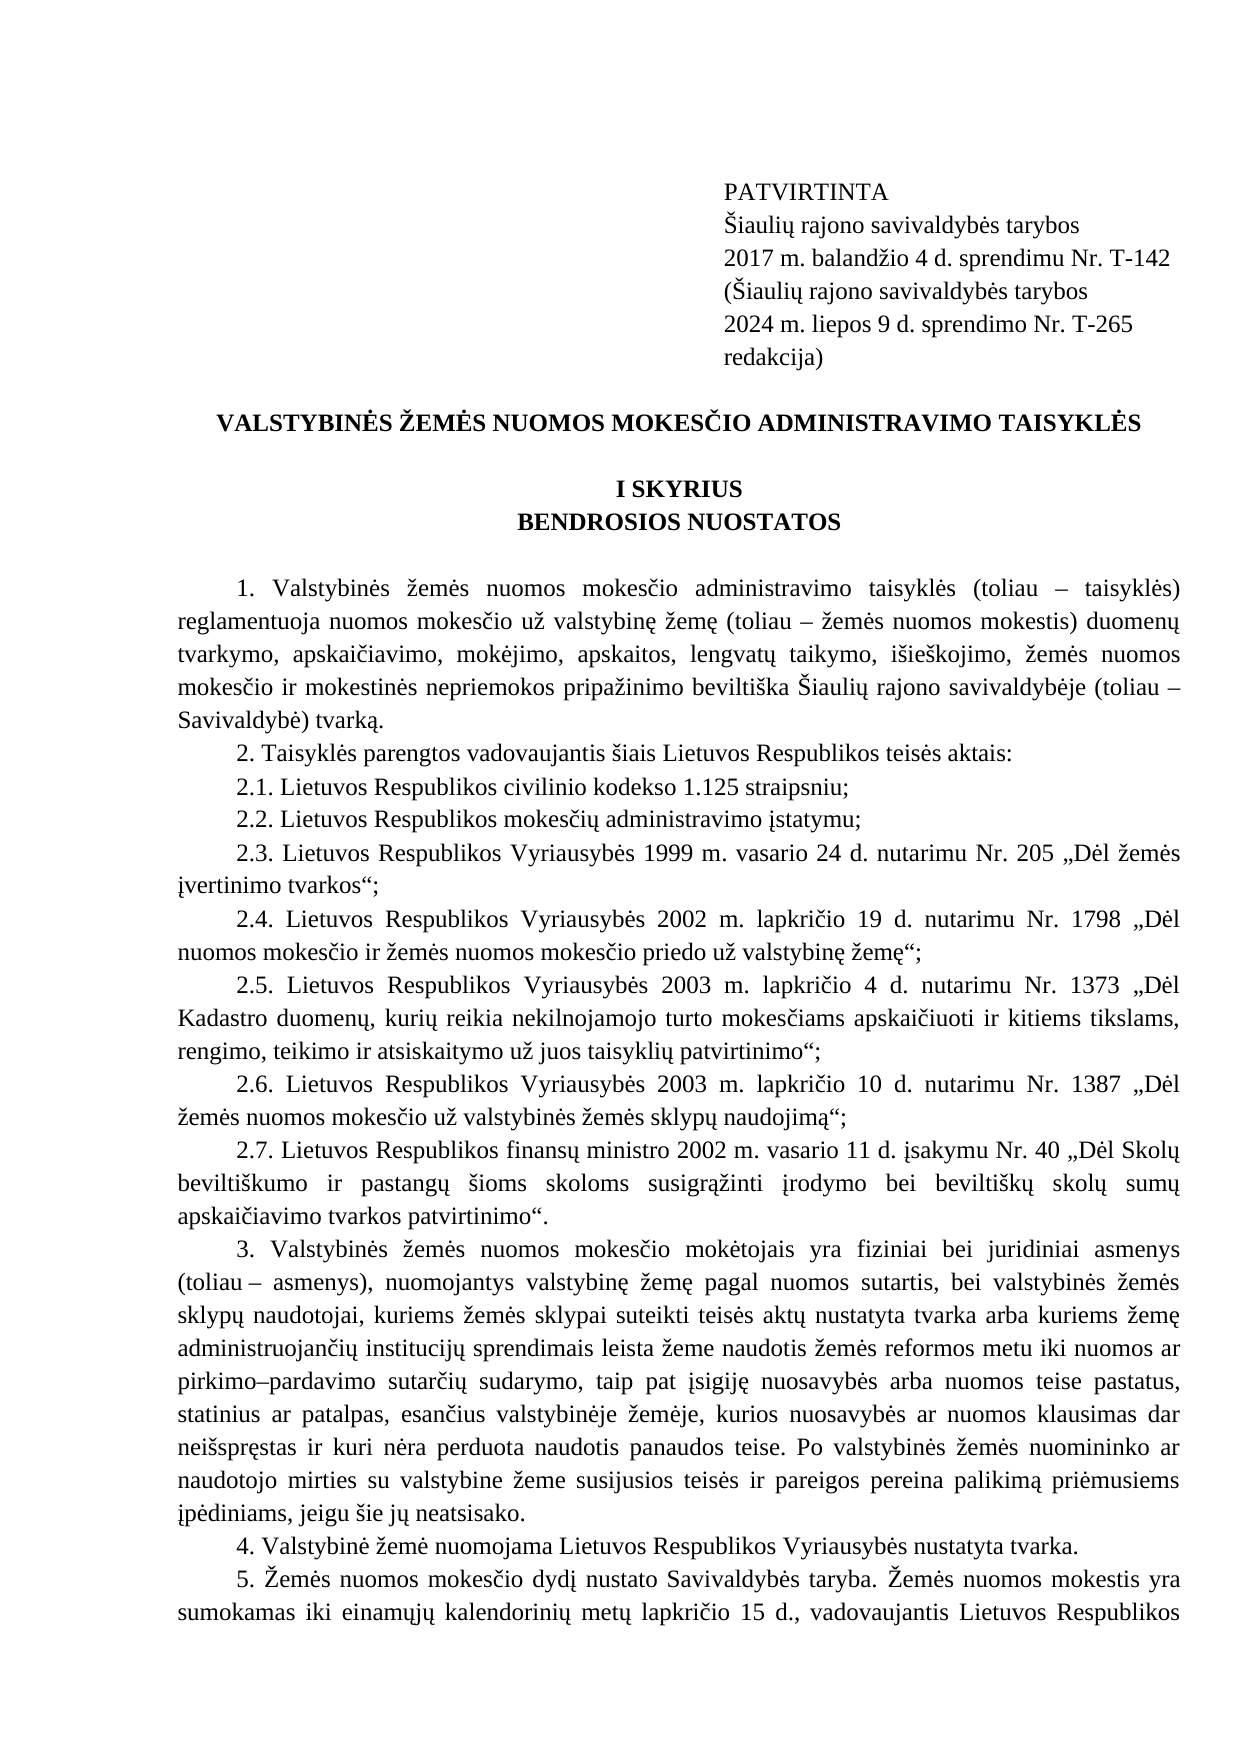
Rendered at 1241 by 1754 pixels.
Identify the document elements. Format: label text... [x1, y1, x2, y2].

text 2024 m. liepos 9 d. sprendimo Nr. T-265 [723, 309, 1181, 338]
text 2.7. Lietuvos Respublikos finansų ministro 2002 m. vasario 11 d. įsakymu Nr. 40 „Dėl Skolų beviltiškumo ir pastangų šioms skoloms susigrąžinti įrodymo bei beviltiškų skolų sumų apskaičiavimo tvarkos patvirtinimo“. [177, 1135, 1181, 1229]
text 1. Valstybinės žemės nuomos mokesčio administravimo taisyklės (toliau – taisyklės) reglamentuoja nuomos mokesčio už valstybinę žemę (toliau – žemės nuomos mokestis) duomenų tvarkymo, apskaičiavimo, mokėjimo, apskaitos, lengvatų taikymo, išieškojimo, žemės nuomos mokesčio ir mokestinės nepriemokos pripažinimo beviltiška Šiaulių rajono savivaldybėje (toliau – Savivaldybė) tvarką. [177, 573, 1181, 734]
text 2.1. Lietuvos Respublikos civilinio kodekso 1.125 straipsniu; [177, 772, 1181, 800]
text VALSTYBINĖS ŽEMĖS NUOMOS MOKESČIO ADMINISTRAVIMO TAISYKLĖS [177, 408, 1181, 437]
text redakcija) [723, 342, 1181, 371]
text 2.4. Lietuvos Respublikos Vyriausybės 2002 m. lapkričio 19 d. nutarimu Nr. 1798 „Dėl nuomos mokesčio ir žemės nuomos mokesčio priedo už valstybinę žemę“; [177, 904, 1181, 965]
text 2.6. Lietuvos Respublikos Vyriausybės 2003 m. lapkričio 10 d. nutarimu Nr. 1387 „Dėl žemės nuomos mokesčio už valstybinės žemės sklypų naudojimą“; [177, 1069, 1181, 1131]
text BENDROSIOS NUOSTATOS [177, 507, 1181, 536]
text 5. Žemės nuomos mokesčio dydį nustato Savivaldybės taryba. Žemės nuomos mokestis yra sumokamas iki einamųjų kalendorinių metų lapkričio 15 d., vadovaujantis Lietuvos Respublikos [177, 1564, 1181, 1626]
text 2017 m. balandžio 4 d. sprendimu Nr. T-142 [723, 243, 1181, 272]
text 2.3. Lietuvos Respublikos Vyriausybės 1999 m. vasario 24 d. nutarimu Nr. 205 „Dėl žemės įvertinimo tvarkos“; [177, 838, 1181, 899]
text 4. Valstybinė žemė nuomojama Lietuvos Respublikos Vyriausybės nustatyta tvarka. [177, 1531, 1181, 1560]
text 3. Valstybinės žemės nuomos mokesčio mokėtojais yra fiziniai bei juridiniai asmenys (toliau – asmenys), nuomojantys valstybinę žemę pagal nuomos sutartis, bei valstybinės žemės sklypų naudotojai, kuriems žemės sklypai suteikti teisės aktų nustatyta tvarka arba kuriems žemę administruojančių institucijų sprendimais leista žeme naudotis žemės reformos metu iki nuomos ar pirkimo–pardavimo sutarčių sudarymo, taip pat įsigiję nuosavybės arba nuomos teise pastatus, statinius ar patalpas, esančius valstybinėje žemėje, kurios nuosavybės ar nuomos klausimas dar neišspręstas ir kuri nėra perduota naudotis panaudos teise. Po valstybinės žemės nuomininko ar naudotojo mirties su valstybine žeme susijusios teisės ir pareigos pereina palikimą priėmusiems įpėdiniams, jeigu šie jų neatsisako. [177, 1234, 1181, 1527]
text (Šiaulių rajono savivaldybės tarybos [723, 276, 1181, 305]
text 2.5. Lietuvos Respublikos Vyriausybės 2003 m. lapkričio 4 d. nutarimu Nr. 1373 „Dėl Kadastro duomenų, kurių reikia nekilnojamojo turto mokesčiams apskaičiuoti ir kitiems tikslams, rengimo, teikimo ir atsiskaitymo už juos taisyklių patvirtinimo“; [177, 970, 1181, 1064]
text 2. Taisyklės parengtos vadovaujantis šiais Lietuvos Respublikos teisės aktais: [177, 738, 1181, 767]
text PATVIRTINTA [723, 177, 1019, 206]
text 2.2. Lietuvos Respublikos mokesčių administravimo įstatymu; [177, 804, 1181, 833]
text I SKYRIUS [177, 474, 1181, 503]
text Šiaulių rajono savivaldybės tarybos [723, 210, 1181, 239]
